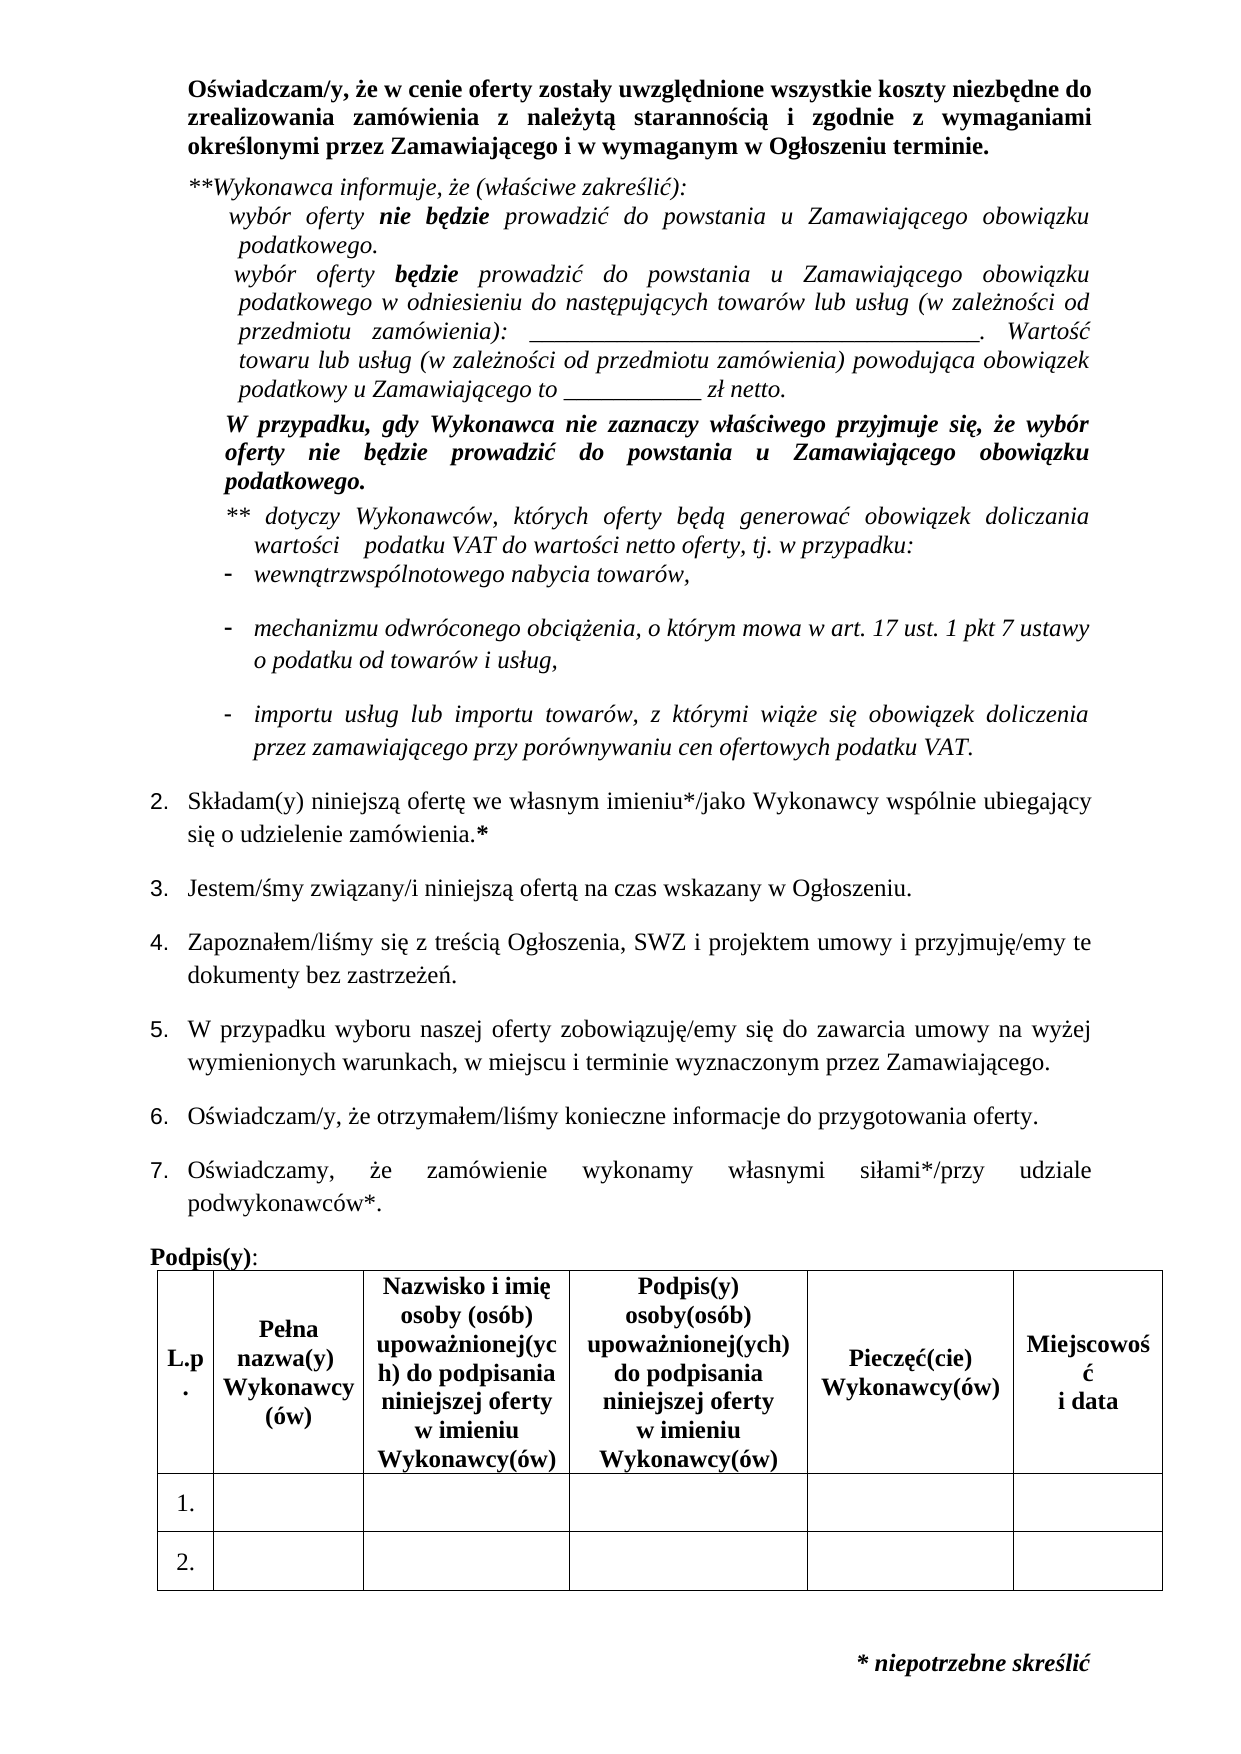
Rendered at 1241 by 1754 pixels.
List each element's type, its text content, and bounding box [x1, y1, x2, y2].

list Zapoznałem/liśmy się z treścią Ogłoszenia, SWZ i projektem umowy i przyjmuję/emy te dokumenty bez zastrzeżeń. [150, 927, 1092, 989]
table_cell [214, 1532, 363, 1590]
list wewnątrzwspólnotowego nabycia towarów, [224, 559, 1092, 587]
table_header Miejscowość i data [1014, 1271, 1162, 1473]
table_header Pieczęć(cie) Wykonawcy(ów) [808, 1271, 1013, 1473]
table_header L.p. [158, 1271, 213, 1473]
table_cell [364, 1474, 569, 1531]
table_cell 1. [158, 1474, 213, 1531]
table_cell [1014, 1474, 1162, 1531]
table_cell [570, 1474, 807, 1531]
list importu usług lub importu towarów, z którymi wiąże się obowiązek doliczenia przez zamawiającego przy porównywaniu cen ofertowych podatku VAT. [224, 699, 1092, 761]
text  wybór oferty będzie prowadzić do powstania u Zamawiającego obowiązku podatkowego w odniesieniu do następujących towarów lub usług (w zależności od przedmiotu zamówienia): ____________________________________. Wartość towaru lub usług (w zależności od przedmiotu zamówienia) powodująca obowiązek podatkowy u Zamawiającego to ___________ zł netto. [194, 259, 1092, 402]
text Oświadczam/y, że w cenie oferty zostały uwzględnione wszystkie koszty niezbędne do zrealizowania zamówienia z należytą starannością i zgodnie z wymaganiami określonymi przez Zamawiającego i w wymaganym w Ogłoszeniu terminie. [187, 74, 1092, 160]
table_cell [808, 1532, 1013, 1590]
table_cell [808, 1474, 1013, 1531]
table_cell [1014, 1532, 1162, 1590]
list Oświadczamy, że zamówienie wykonamy własnymi siłami*/przy udziale podwykonawców*. [150, 1155, 1092, 1216]
table_cell [364, 1532, 569, 1590]
text * niepotrzebne skreślić [150, 1648, 1092, 1677]
table_cell [214, 1474, 363, 1531]
table_cell [570, 1532, 807, 1590]
table_header Podpis(y) osoby(osób) upoważnionej(ych) do podpisania niniejszej oferty w imieniu Wykonawcy(ów) [570, 1271, 807, 1473]
list mechanizmu odwróconego obciążenia, o którym mowa w art. 17 ust. 1 pkt 7 ustawy o podatku od towarów i usług, [224, 613, 1092, 674]
text Podpis(y): [150, 1242, 1092, 1270]
text ** dotyczy Wykonawców, których oferty będą generować obowiązek doliczania wartości podatku VAT do wartości netto oferty, tj. w przypadku: [225, 501, 1092, 559]
list Składam(y) niniejszą ofertę we własnym imieniu*/jako Wykonawcy wspólnie ubiegający się o udzielenie zamówienia.* [150, 786, 1092, 848]
text W przypadku, gdy Wykonawca nie zaznaczy właściwego przyjmuje się, że wybór oferty nie będzie prowadzić do powstania u Zamawiającego obowiązku podatkowego. [225, 409, 1092, 495]
table_header Pełna nazwa(y) Wykonawcy(ów) [214, 1271, 363, 1473]
table_cell 2. [158, 1532, 213, 1590]
list Oświadczam/y, że otrzymałem/liśmy konieczne informacje do przygotowania oferty. [150, 1101, 1092, 1129]
list Jestem/śmy związany/i niniejszą ofertą na czas wskazany w Ogłoszeniu. [150, 873, 1092, 902]
table_header Nazwisko i imię osoby (osób) upoważnionej(ych) do podpisania niniejszej oferty w imieniu Wykonawcy(ów) [364, 1271, 569, 1473]
list W przypadku wyboru naszej oferty zobowiązuję/emy się do zawarcia umowy na wyżej wymienionych warunkach, w miejscu i terminie wyznaczonym przez Zamawiającego. [150, 1014, 1092, 1076]
text **Wykonawca informuje, że (właściwe zakreślić): [187, 172, 1092, 201]
text  wybór oferty nie będzie prowadzić do powstania u Zamawiającego obowiązku podatkowego. [194, 201, 1092, 259]
